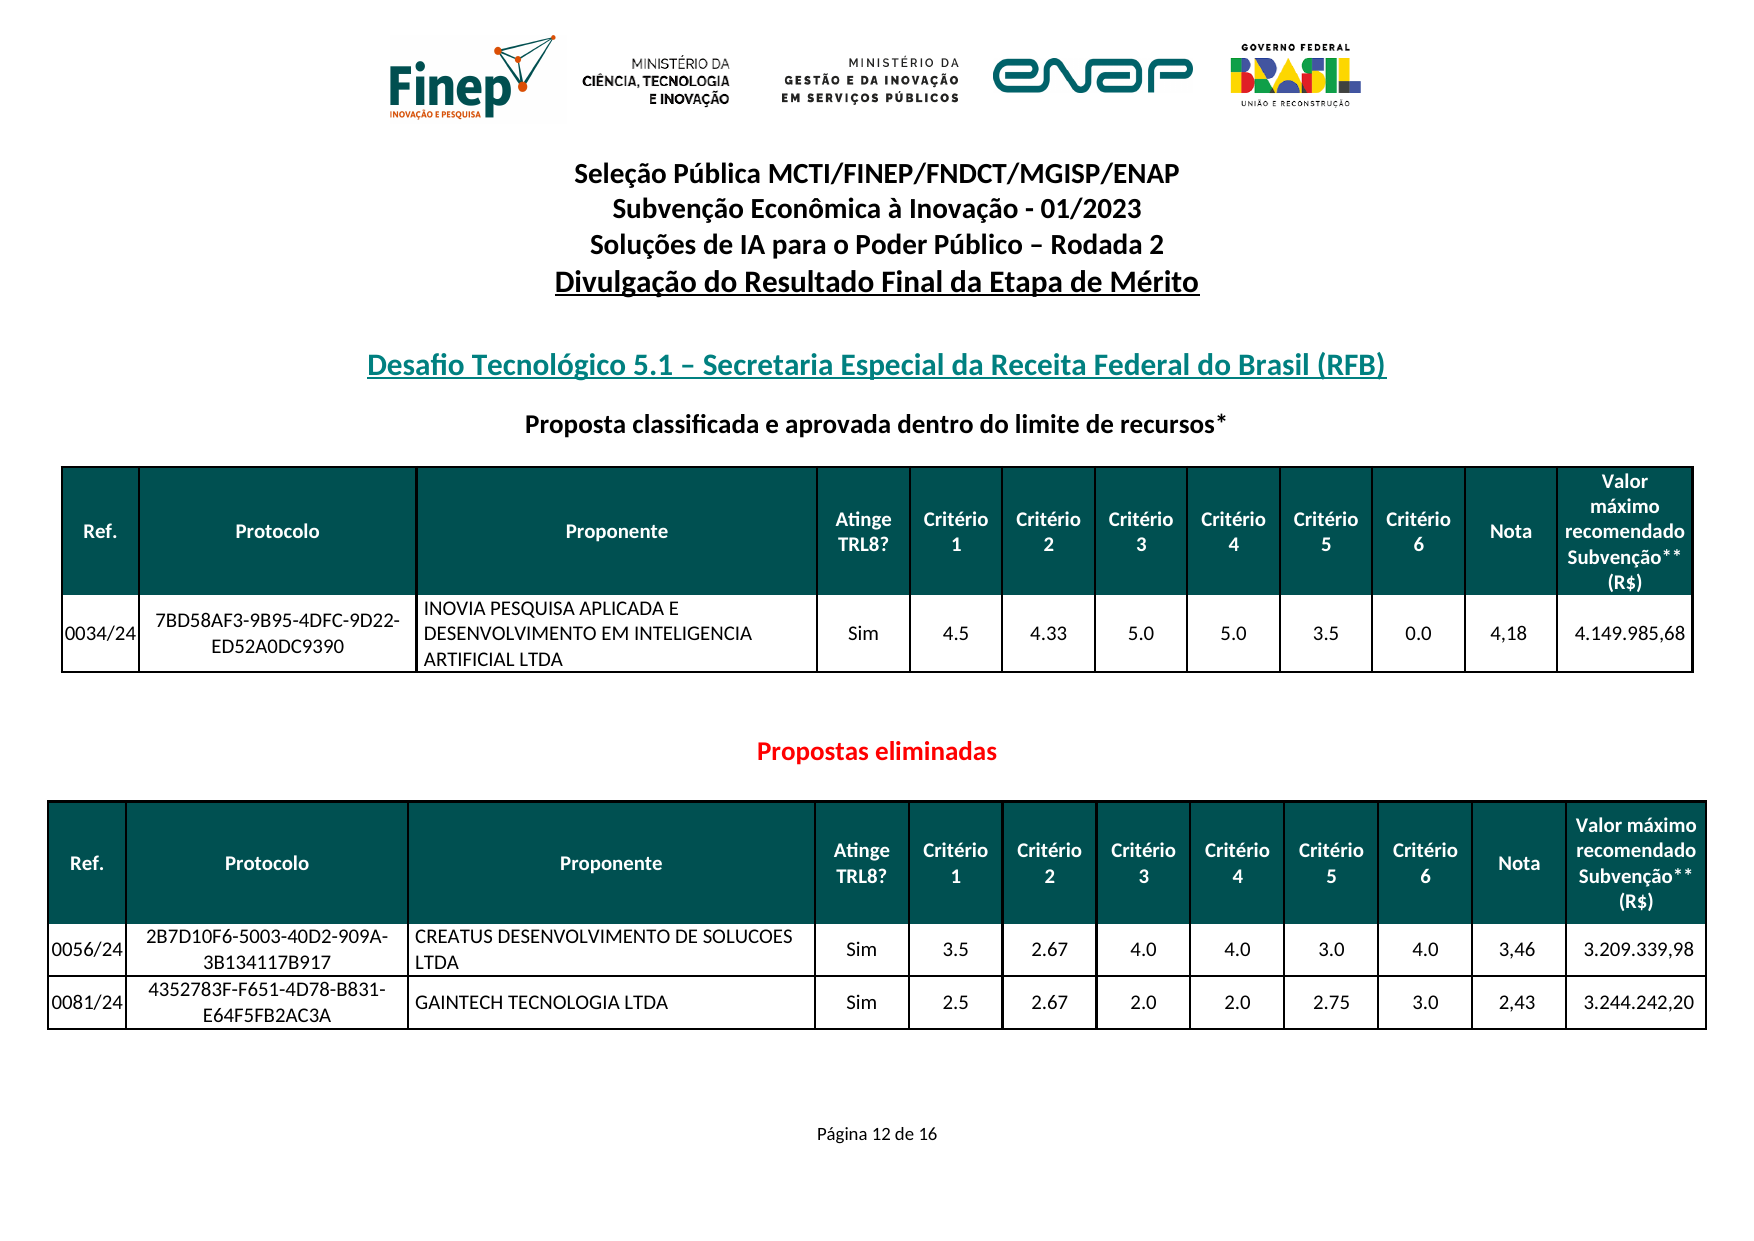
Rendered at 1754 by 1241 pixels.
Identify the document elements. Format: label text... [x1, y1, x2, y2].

table_cell 0056/24 [49, 924, 125, 974]
table_cell 3.0 [1285, 924, 1377, 974]
table_header Critério 5 [1281, 468, 1371, 595]
table_cell 4.33 [1003, 595, 1094, 671]
table_cell 2.67 [1004, 924, 1095, 974]
table_cell 0081/24 [49, 977, 125, 1027]
table_header Protocolo [140, 468, 415, 595]
table_cell 2B7D10F6-5003-40D2-909A-3B134117B917 [127, 924, 407, 974]
table_cell 4.5 [911, 595, 1001, 671]
table_header Proponente [418, 468, 816, 595]
table_header Critério 2 [1004, 803, 1095, 924]
table_cell Sim [816, 977, 908, 1027]
table_header Critério 3 [1096, 468, 1186, 595]
table_header Critério 3 [1098, 803, 1189, 924]
table_cell 7BD58AF3-9B95-4DFC-9D22-ED52A0DC9390 [140, 595, 415, 671]
table_cell 3.244.242,20 [1567, 977, 1705, 1027]
table_header Proponente [409, 803, 814, 924]
table_header Ref. [49, 803, 125, 924]
table_cell Sim [818, 595, 909, 671]
table_header Critério 1 [911, 468, 1001, 595]
table_cell 4352783F-F651-4D78-B831-E64F5FB2AC3A [127, 977, 407, 1027]
table_cell 2.5 [910, 977, 1001, 1027]
text Desafio Tecnológico 5.1 – Secretaria Especial da Receita Federal do Brasil (RFB) [148, 344, 1606, 383]
text Proposta classificada e aprovada dentro do limite de recursos* [148, 408, 1606, 441]
table_cell 2.0 [1191, 977, 1283, 1027]
table_cell 4.149.985,68 [1558, 595, 1691, 671]
table_cell 5.0 [1096, 595, 1186, 671]
table_header Critério 4 [1188, 468, 1279, 595]
table_cell 4,18 [1466, 595, 1556, 671]
table_header Critério 6 [1373, 468, 1464, 595]
table_header Critério 6 [1379, 803, 1471, 924]
table_header Critério 1 [910, 803, 1001, 924]
table_cell 5.0 [1188, 595, 1279, 671]
table_cell 3.5 [910, 924, 1001, 974]
table_cell 4.0 [1379, 924, 1471, 974]
table_header Critério 5 [1285, 803, 1377, 924]
table_cell 2.0 [1098, 977, 1189, 1027]
table_header Nota [1473, 803, 1565, 924]
table_header Atinge TRL8? [818, 468, 909, 595]
table_header Critério 2 [1003, 468, 1094, 595]
text Propostas eliminadas [148, 734, 1606, 767]
table_header Protocolo [127, 803, 407, 924]
table_cell GAINTECH TECNOLOGIA LTDA [409, 977, 814, 1027]
table_cell 2.75 [1285, 977, 1377, 1027]
table_cell 2.67 [1004, 977, 1095, 1027]
table_header Critério 4 [1191, 803, 1283, 924]
table_cell 0.0 [1373, 595, 1464, 671]
table_header Valor máximo recomendado Subvenção** (R$) [1567, 803, 1705, 924]
table_cell 3.5 [1281, 595, 1371, 671]
table_cell 3.0 [1379, 977, 1471, 1027]
table_header Atinge TRL8? [816, 803, 908, 924]
table_cell 3,46 [1473, 924, 1565, 974]
table_cell 3.209.339,98 [1567, 924, 1705, 974]
table_cell 2,43 [1473, 977, 1565, 1027]
table_header Nota [1466, 468, 1556, 595]
table_cell 4.0 [1191, 924, 1283, 974]
table_header Valor máximo recomendado Subvenção** (R$) [1558, 468, 1691, 595]
table_header Ref. [63, 468, 138, 595]
table_cell CREATUS DESENVOLVIMENTO DE SOLUCOES LTDA [409, 924, 814, 974]
table_cell 4.0 [1098, 924, 1189, 974]
table_cell 0034/24 [63, 595, 138, 671]
table_cell INOVIA PESQUISA APLICADA E DESENVOLVIMENTO EM INTELIGENCIA ARTIFICIAL LTDA [418, 595, 816, 671]
table_cell Sim [816, 924, 908, 974]
